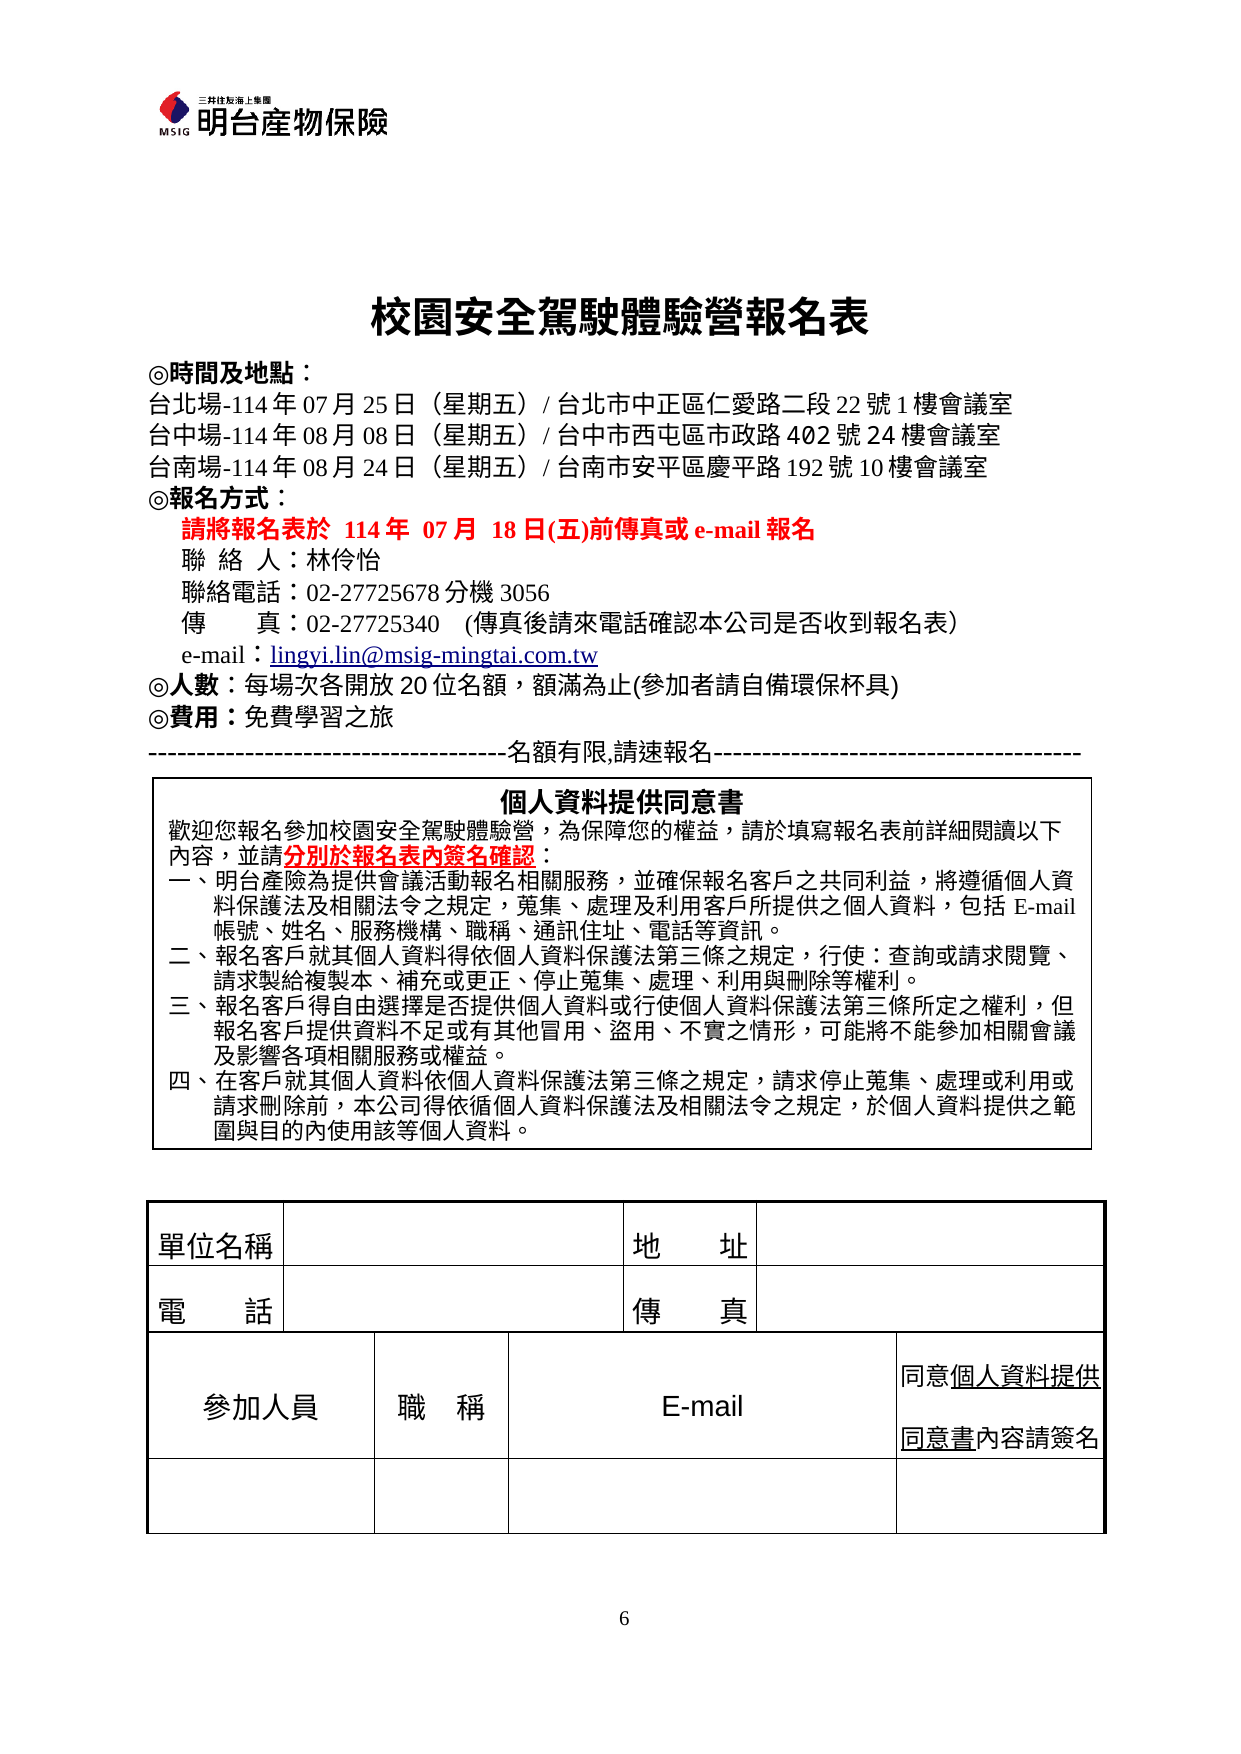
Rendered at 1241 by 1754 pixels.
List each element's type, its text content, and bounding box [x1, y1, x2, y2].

table_header 單位名稱 [149, 1203, 283, 1265]
text e-mail：lingyi.lin@msig-mingtai.com.tw [181, 638, 1092, 670]
table_cell [509, 1459, 896, 1532]
table_cell [375, 1459, 508, 1532]
table_cell 傳 真 [624, 1266, 756, 1331]
text -------------------------------------名額有限,請速報名-------------------------------------- [148, 732, 1092, 768]
table_cell 同意個人資料提供 同意書內容請簽名 [897, 1333, 1103, 1457]
text 傳 真：02-27725340 (傳真後請來電話確認本公司是否收到報名表） [181, 607, 1092, 638]
text 聯絡電話：02-27725678分機3056 [148, 576, 1092, 607]
table_cell E-mail [509, 1333, 896, 1457]
text 個人資料提供同意書 [168, 786, 1076, 819]
text 三、報名客戶得自由選擇是否提供個人資料或行使個人資料保護法第三條所定之權利，但報名客戶提供資料不足或有其他冒用、盜用、不實之情形，可能將不能參加相關會議及影響各項相關服務或權益。 [168, 994, 1076, 1069]
text ◎報名方式： [148, 482, 1092, 513]
table_header [757, 1203, 1103, 1265]
text 歡迎您報名參加校園安全駕駛體驗營，為保障您的權益，請於填寫報名表前詳細閱讀以下內容，並請分別於報名表內簽名確認： [169, 819, 1076, 869]
text 一、明台產險為提供會議活動報名相關服務，並確保報名客戶之共同利益，將遵循個人資料保護法及相關法令之規定，蒐集、處理及利用客戶所提供之個人資料，包括E-mail帳號、姓名、服務機構、職稱、通訊住址、電話等資訊。 [168, 869, 1076, 944]
text 台北場-114年07月25日（星期五）/ 台北市中正區仁愛路二段22號1樓會議室 [148, 388, 1092, 420]
text 校園安全駕駛體驗營報名表 [148, 284, 1092, 345]
text ◎人數：每場次各開放20位名額，額滿為止(參加者請自備環保杯具) [148, 670, 1092, 701]
text ◎時間及地點： [148, 357, 1092, 388]
table_cell [757, 1266, 1103, 1331]
text 台中場-114年08月08日（星期五）/ 台中市西屯區市政路402號24樓會議室 [148, 420, 1092, 451]
table_cell [284, 1266, 623, 1331]
table_cell 參加人員 [149, 1333, 374, 1457]
table_cell [149, 1459, 374, 1532]
table_cell 電 話 [149, 1266, 283, 1331]
text 聯 絡 人：林伶怡 [148, 545, 1092, 576]
table_cell 職 稱 [375, 1333, 508, 1457]
text 四、在客戶就其個人資料依個人資料保護法第三條之規定，請求停止蒐集、處理或利用或請求刪除前，本公司得依循個人資料保護法及相關法令之規定，於個人資料提供之範圍與目的內使用該等個人資料。 [168, 1069, 1076, 1141]
text 二、報名客戶就其個人資料得依個人資料保護法第三條之規定，行使：查詢或請求閱覽、請求製給複製本、補充或更正、停止蒐集、處理、利用與刪除等權利。 [168, 944, 1076, 994]
table_header 地 址 [624, 1203, 756, 1265]
text 台南場-114年08月24日（星期五）/ 台南市安平區慶平路192號10樓會議室 [148, 451, 1092, 482]
table_cell [897, 1459, 1103, 1532]
text 請將報名表於 114年 07 月 18 日(五)前傳真或e-mail報名 [148, 513, 1092, 545]
table_header [284, 1203, 623, 1265]
text ◎費用：免費學習之旅 [148, 701, 1092, 732]
